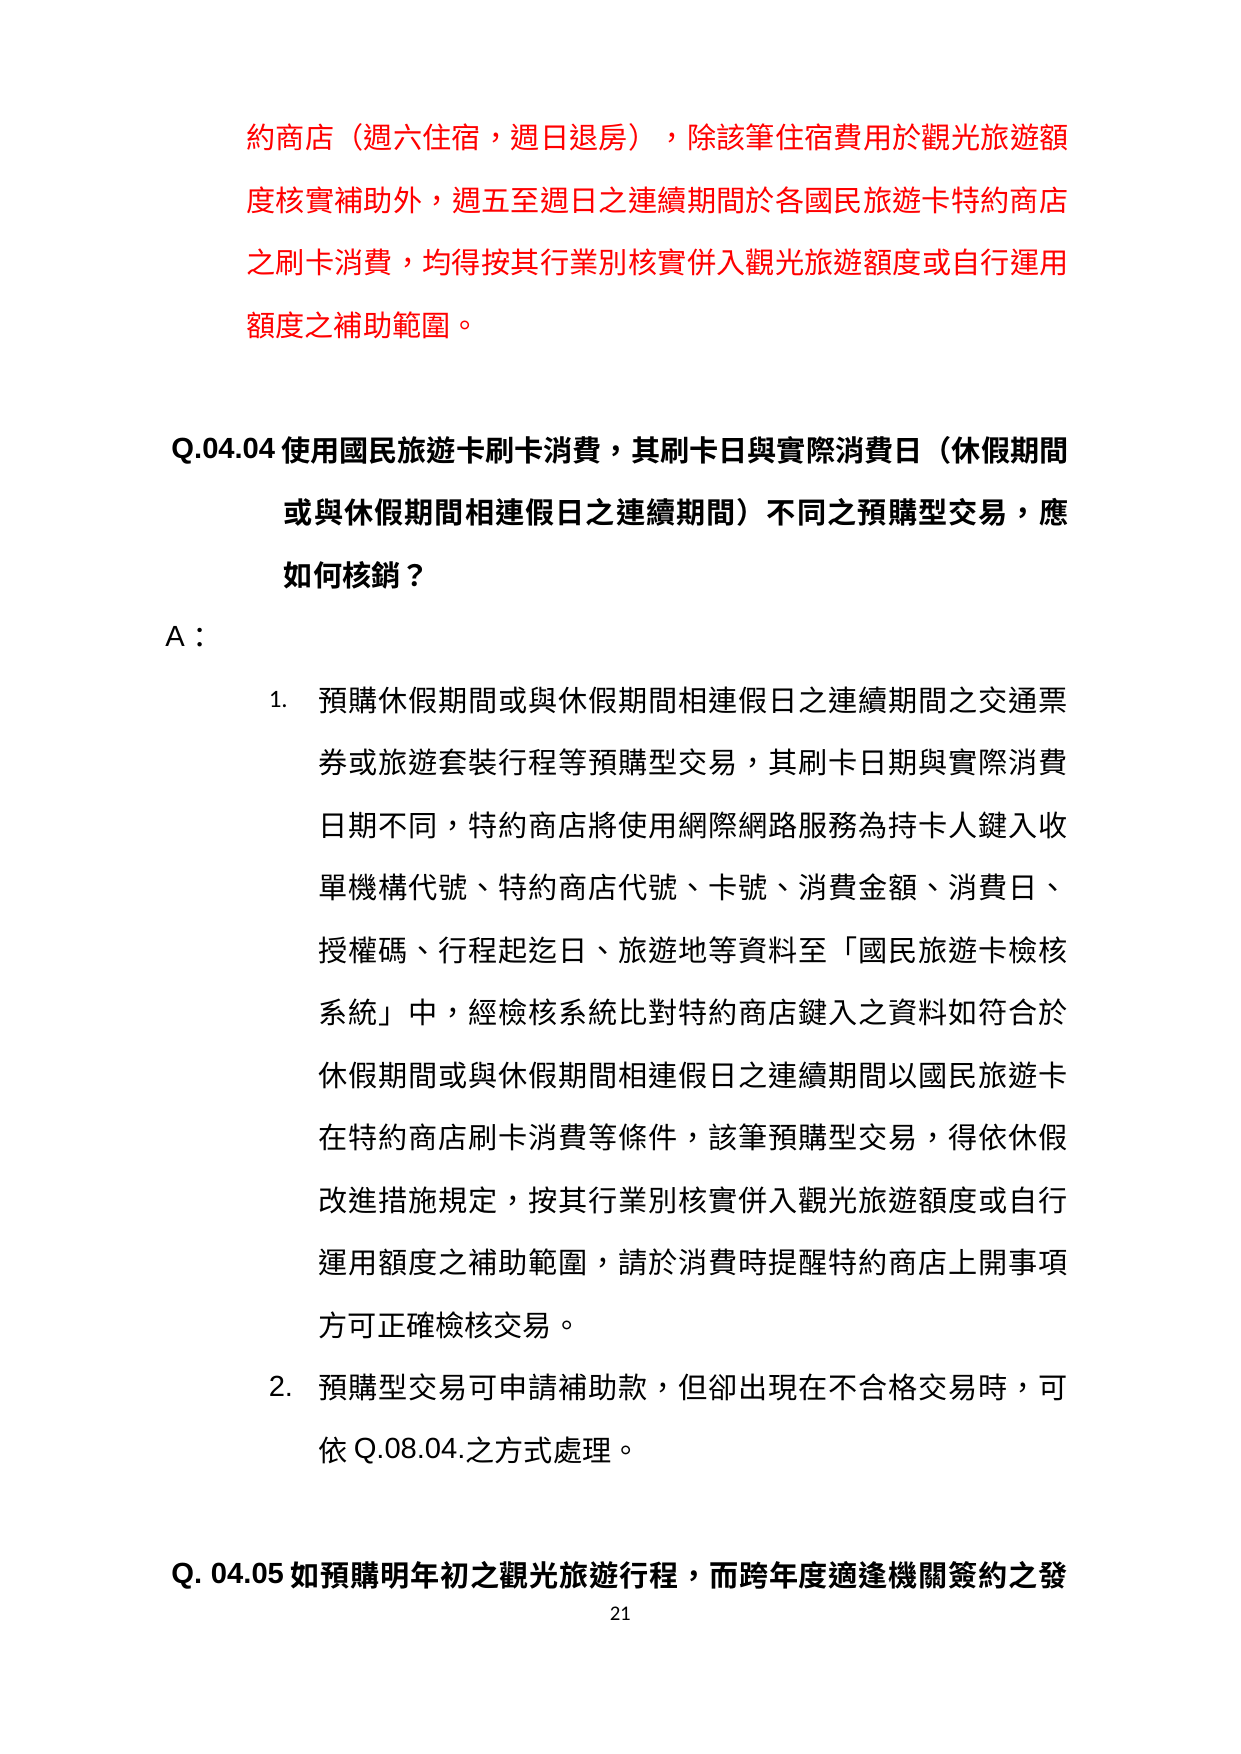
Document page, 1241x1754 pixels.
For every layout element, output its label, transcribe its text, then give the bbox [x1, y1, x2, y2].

text A： [165, 594, 1069, 657]
list 預購型交易可申請補助款，但卻出現在不合格交易時，可依Q.08.04.之方式處理。 [268, 1344, 1069, 1469]
list 預購休假期間或與休假期間相連假日之連續期間之交通票券或旅遊套裝行程等預購型交易，其刷卡日期與實際消費日期不同，特約商店將使用網際網路服務為持卡人鍵入收單機構代號、特約商店代號、卡號、消費金額、消費日、授權碼、行程起迄日、旅遊地等資料至「國民旅遊卡檢核系統」中，經檢核系統比對特約商店鍵入之資料如符合於休假期間或與休假期間相連假日之連續期間以國民旅遊卡在特約商店刷卡消費等條件，該筆預購型交易，得依休假改進措施規定，按其行業別核實併入觀光旅遊額度或自行運用額度之補助範圍，請於消費時提醒特約商店上開事項，方可正確檢核交易。 [268, 657, 1069, 1344]
text Q. 04.05如預購明年初之觀光旅遊行程，而跨年度適逢機關簽約之發 [171, 1532, 1069, 1594]
list 約商店（週六住宿，週日退房），除該筆住宿費用於觀光旅遊額度核實補助外，週五至週日之連續期間於各國民旅遊卡特約商店之刷卡消費，均得按其行業別核實併入觀光旅遊額度或自行運用額度之補助範圍。 [209, 94, 1069, 344]
text Q.04.04使用國民旅遊卡刷卡消費，其刷卡日與實際消費日（休假期間或與休假期間相連假日之連續期間）不同之預購型交易，應如何核銷？ [171, 407, 1069, 594]
